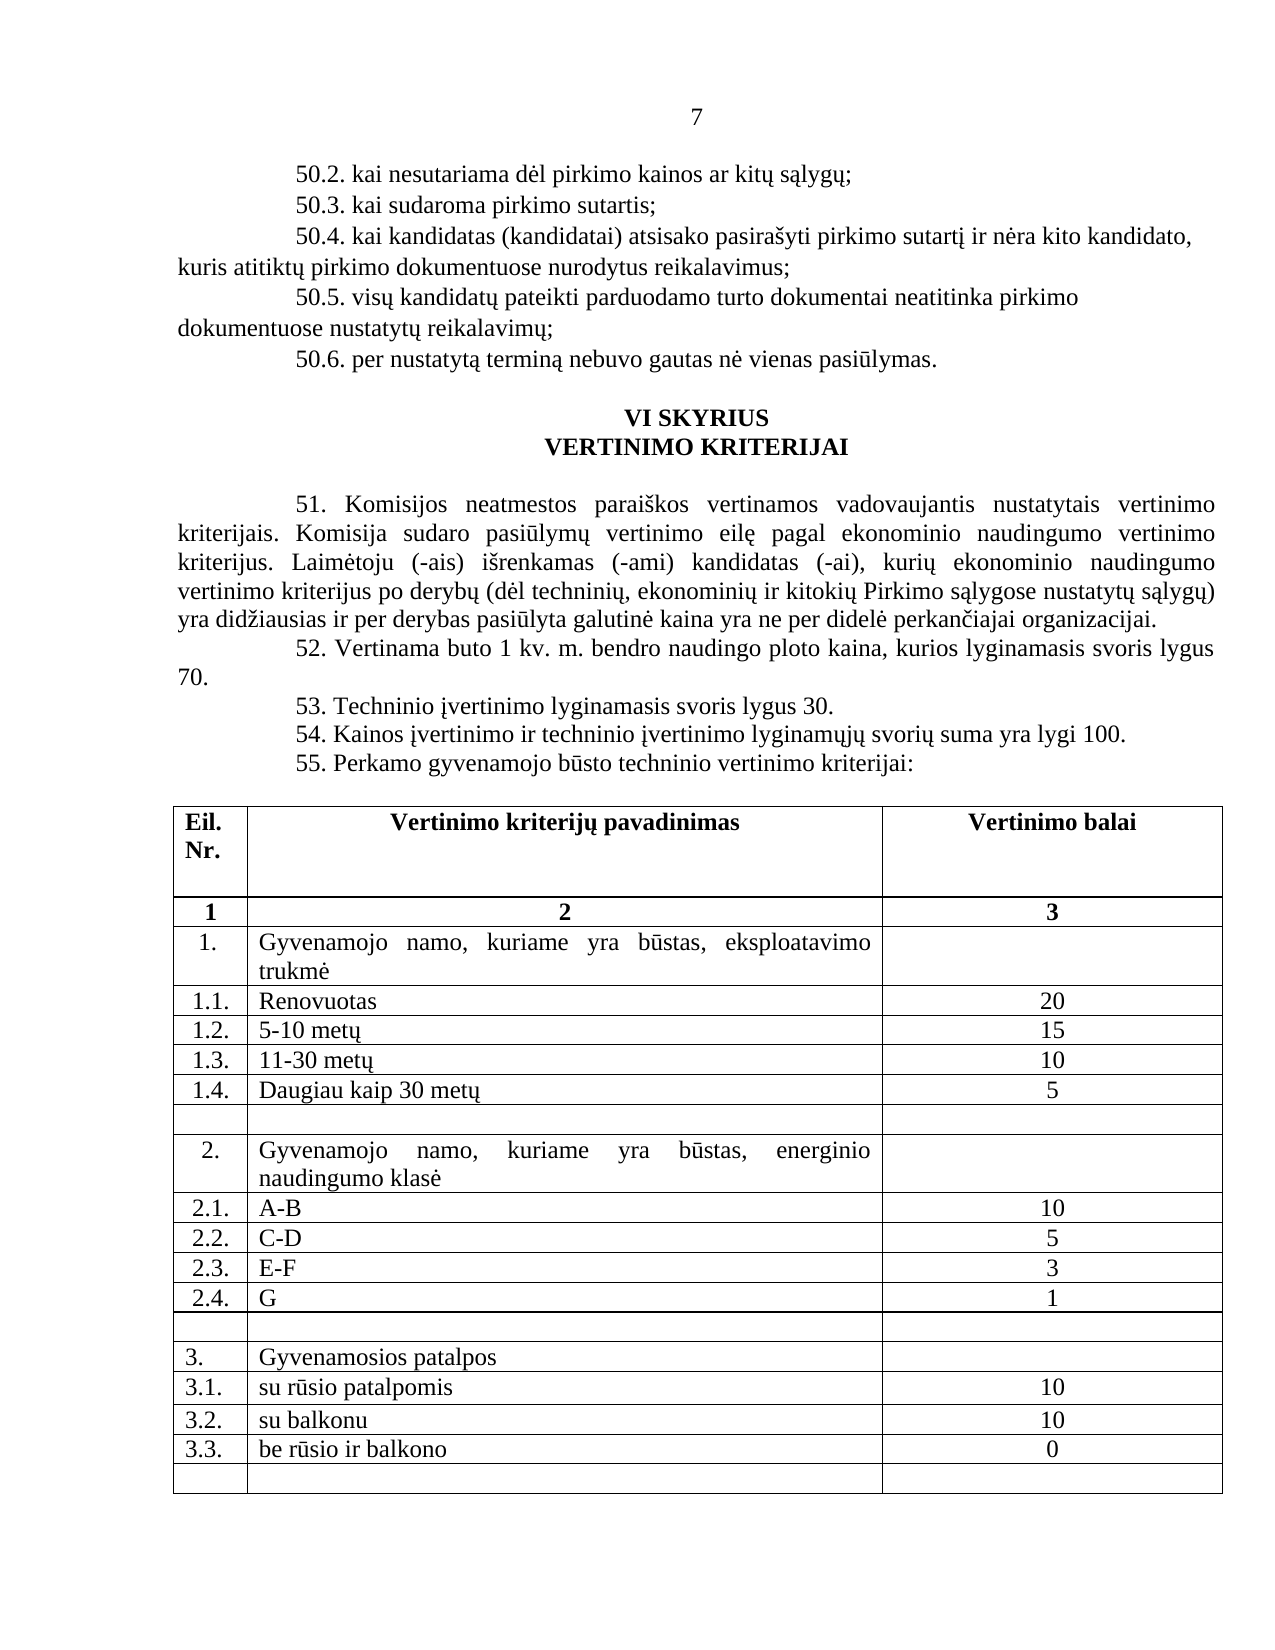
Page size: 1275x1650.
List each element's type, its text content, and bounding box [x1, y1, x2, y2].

table_cell 2.1. [174, 1193, 247, 1222]
table_cell 20 [883, 986, 1222, 1014]
table_cell 1.2. [174, 1016, 247, 1044]
table_cell [883, 1135, 1222, 1192]
table_cell su balkonu [248, 1405, 882, 1433]
table_cell 2.4. [174, 1283, 247, 1311]
text 50.6. per nustatytą terminą nebuvo gautas nė vienas pasiūlymas. [281, 344, 1216, 373]
table_cell 3. [174, 1342, 247, 1371]
table_cell Gyvenamosios patalpos [248, 1342, 882, 1371]
table_cell 3 [883, 1253, 1222, 1282]
table_cell 10 [883, 1045, 1222, 1074]
text 51. Komisijos neatmestos paraiškos vertinamos vadovaujantis nustatytais vertinimo kriterijais. Komisija sudaro pasiūlymų vertinimo eilę pagal ekonominio naudingumo vertinimo kriterijus. Laimėtoju (-ais) išrenkamas (-ami) kandidatas (-ai), kurių ekonominio naudingumo vertinimo kriterijus po derybų (dėl techninių, ekonominių ir kitokių Pirkimo sąlygose nustatytų sąlygų) yra didžiausias ir per derybas pasiūlyta galutinė kaina yra ne per didelė perkančiajai organizacijai. [177, 489, 1216, 633]
table_cell 3.1. [174, 1372, 247, 1404]
table_cell 1 [883, 1283, 1222, 1311]
table_cell Daugiau kaip 30 metų [248, 1075, 882, 1104]
table_cell [248, 1464, 882, 1493]
table_cell 2. [174, 1135, 247, 1192]
table_cell 10 [883, 1405, 1222, 1433]
table_cell A-B [248, 1193, 882, 1222]
table_cell 2.2. [174, 1223, 247, 1252]
table_cell 2 [248, 898, 882, 926]
table_cell su rūsio patalpomis [248, 1372, 882, 1404]
table_cell 1.4. [174, 1075, 247, 1104]
text 54. Kainos įvertinimo ir techninio įvertinimo lyginamųjų svorių suma yra lygi 100. [177, 719, 1216, 748]
text VERTINIMO KRITERIJAI [177, 432, 1216, 461]
table_cell Renovuotas [248, 986, 882, 1014]
table_cell 0 [883, 1435, 1222, 1463]
table_cell Gyvenamojo namo, kuriame yra būstas, energinio naudingumo klasė [248, 1135, 882, 1192]
table_cell [174, 1464, 247, 1493]
table_cell 1.1. [174, 986, 247, 1014]
text 52. Vertinama buto 1 kv. m. bendro naudingo ploto kaina, kurios lyginamasis svoris lygus 70. [177, 633, 1216, 691]
table_cell 3.3. [174, 1435, 247, 1463]
table_header Vertinimo balai [883, 807, 1222, 896]
table_cell 2.3. [174, 1253, 247, 1282]
text 53. Techninio įvertinimo lyginamasis svoris lygus 30. [177, 691, 1216, 719]
table_cell 1.3. [174, 1045, 247, 1074]
table_cell Gyvenamojo namo, kuriame yra būstas, eksploatavimo trukmė [248, 927, 882, 985]
table_cell 10 [883, 1372, 1222, 1404]
text 50.3. kai sudaroma pirkimo sutartis; [281, 190, 1216, 219]
text 55. Perkamo gyvenamojo būsto techninio vertinimo kriterijai: [295, 748, 1216, 777]
table_cell 5 [883, 1223, 1222, 1252]
table_header Eil.Nr. [174, 807, 247, 896]
table_cell 15 [883, 1016, 1222, 1044]
text 50.4. kai kandidatas (kandidatai) atsisako pasirašyti pirkimo sutartį ir nėra kito kandidato, kuris atitiktų pirkimo dokumentuose nurodytus reikalavimus; [177, 221, 1216, 280]
table_cell 5-10 metų [248, 1016, 882, 1044]
table_cell [883, 1342, 1222, 1371]
table_cell G [248, 1283, 882, 1311]
table_cell [883, 1464, 1222, 1493]
table_cell [883, 1105, 1222, 1134]
table_cell 10 [883, 1193, 1222, 1222]
text 50.5. visų kandidatų pateikti parduodamo turto dokumentai neatitinka pirkimo dokumentuose nustatytų reikalavimų; [177, 282, 1216, 342]
table_cell 5 [883, 1075, 1222, 1104]
text 50.2. kai nesutariama dėl pirkimo kainos ar kitų sąlygų; [281, 159, 1216, 188]
table_cell 3.2. [174, 1405, 247, 1433]
table_header Vertinimo kriterijų pavadinimas [248, 807, 882, 896]
table_cell 1 [174, 898, 247, 926]
table_cell [883, 927, 1222, 985]
table_cell 11-30 metų [248, 1045, 882, 1074]
table_cell [174, 1313, 247, 1341]
table_cell C-D [248, 1223, 882, 1252]
text VI SKYRIUS [177, 403, 1216, 432]
table_cell [248, 1105, 882, 1134]
table_cell E-F [248, 1253, 882, 1282]
table_cell be rūsio ir balkono [248, 1435, 882, 1463]
table_cell 1. [174, 927, 247, 985]
table_cell [174, 1105, 247, 1134]
table_cell [883, 1313, 1222, 1341]
table_cell [248, 1313, 882, 1341]
table_cell 3 [883, 898, 1222, 926]
